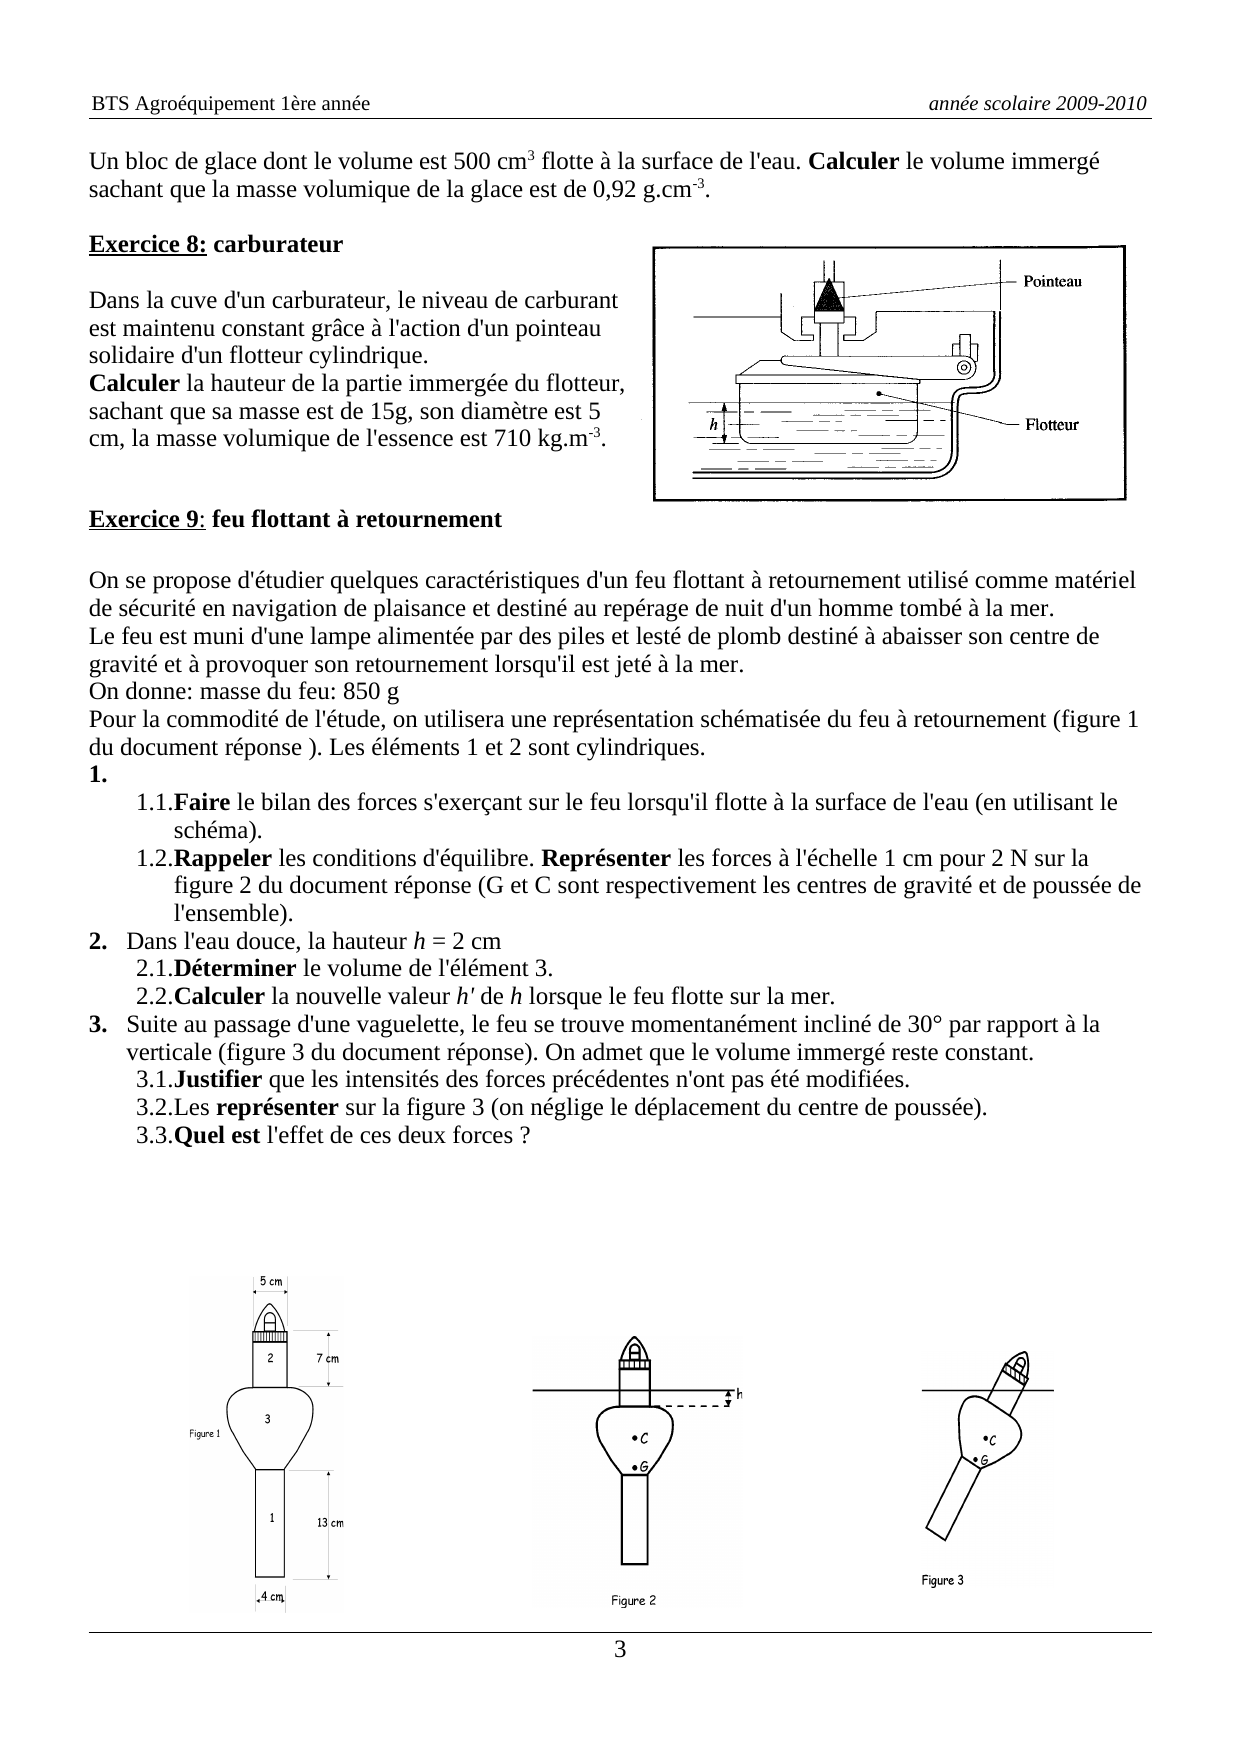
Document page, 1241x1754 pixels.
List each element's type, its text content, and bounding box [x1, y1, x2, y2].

text Calculer la hauteur de la partie immergée du flotteur, sachant que sa masse est de 15g, son diamètre est 5 cm, la masse volumique de l'essence est 710 kg.m-3. [88, 369, 638, 452]
text On se propose d'étudier quelques caractéristiques d'un feu flottant à retournement utilisé comme matériel de sécurité en navigation de plaisance et destiné au repérage de nuit d'un homme tombé à la mer. [88, 567, 1152, 622]
text Un bloc de glace dont le volume est 500 cm3 flotte à la surface de l'eau. Calculer le volume immergé sachant que la masse volumique de la glace est de 0,92 g.cm-3. [88, 147, 1150, 203]
list Rappeler les conditions d'équilibre. Représenter les forces à l'échelle 1 cm pour 2 N sur la figure 2 du document réponse (G et C sont respectivement les centres de gravité et de poussée de l'ensemble). [136, 844, 1152, 927]
subtitle Exercice 9: feu flottant à retournement [88, 505, 1094, 533]
list Justifier que les intensités des forces précédentes n'ont pas été modifiées. [136, 1065, 1152, 1093]
picture [638, 233, 1143, 517]
text Le feu est muni d'une lampe alimentée par des piles et lesté de plomb destiné à abaisser son centre de gravité et à provoquer son retournement lorsqu'il est jeté à la mer. [88, 622, 1152, 677]
text On donne: masse du feu: 850 g [88, 677, 1152, 705]
picture [921, 1351, 1054, 1588]
list Faire le bilan des forces s'exerçant sur le feu lorsqu'il flotte à la surface de l'eau (en utilisant le schéma). [136, 788, 1152, 844]
picture [532, 1336, 743, 1608]
list Les représenter sur la figure 3 (on néglige le déplacement du centre de poussée). [136, 1093, 1152, 1121]
list Quel est l'effet de ces deux forces ? [136, 1121, 638, 1148]
list Calculer la nouvelle valeur h' de h lorsque le feu flotte sur la mer. [136, 982, 1152, 1010]
list Déterminer le volume de l'élément 3. [136, 954, 1152, 982]
list Suite au passage d'une vaguelette, le feu se trouve momentanément incliné de 30° par rapport à la verticale (figure 3 du document réponse). On admet que le volume immergé reste constant. [88, 1010, 1152, 1065]
text Exercice 8: carburateur [88, 231, 1152, 258]
picture [189, 1276, 344, 1613]
text Dans la cuve d'un carburateur, le niveau de carburant est maintenu constant grâce à l'action d'un pointeau solidaire d'un flotteur cylindrique. [88, 286, 638, 369]
list Dans l'eau douce, la hauteur h = 2 cm [88, 927, 1152, 954]
text Pour la commodité de l'étude, on utilisera une représentation schématisée du feu à retournement (figure 1 du document réponse ). Les éléments 1 et 2 sont cylindriques. [88, 705, 1152, 761]
